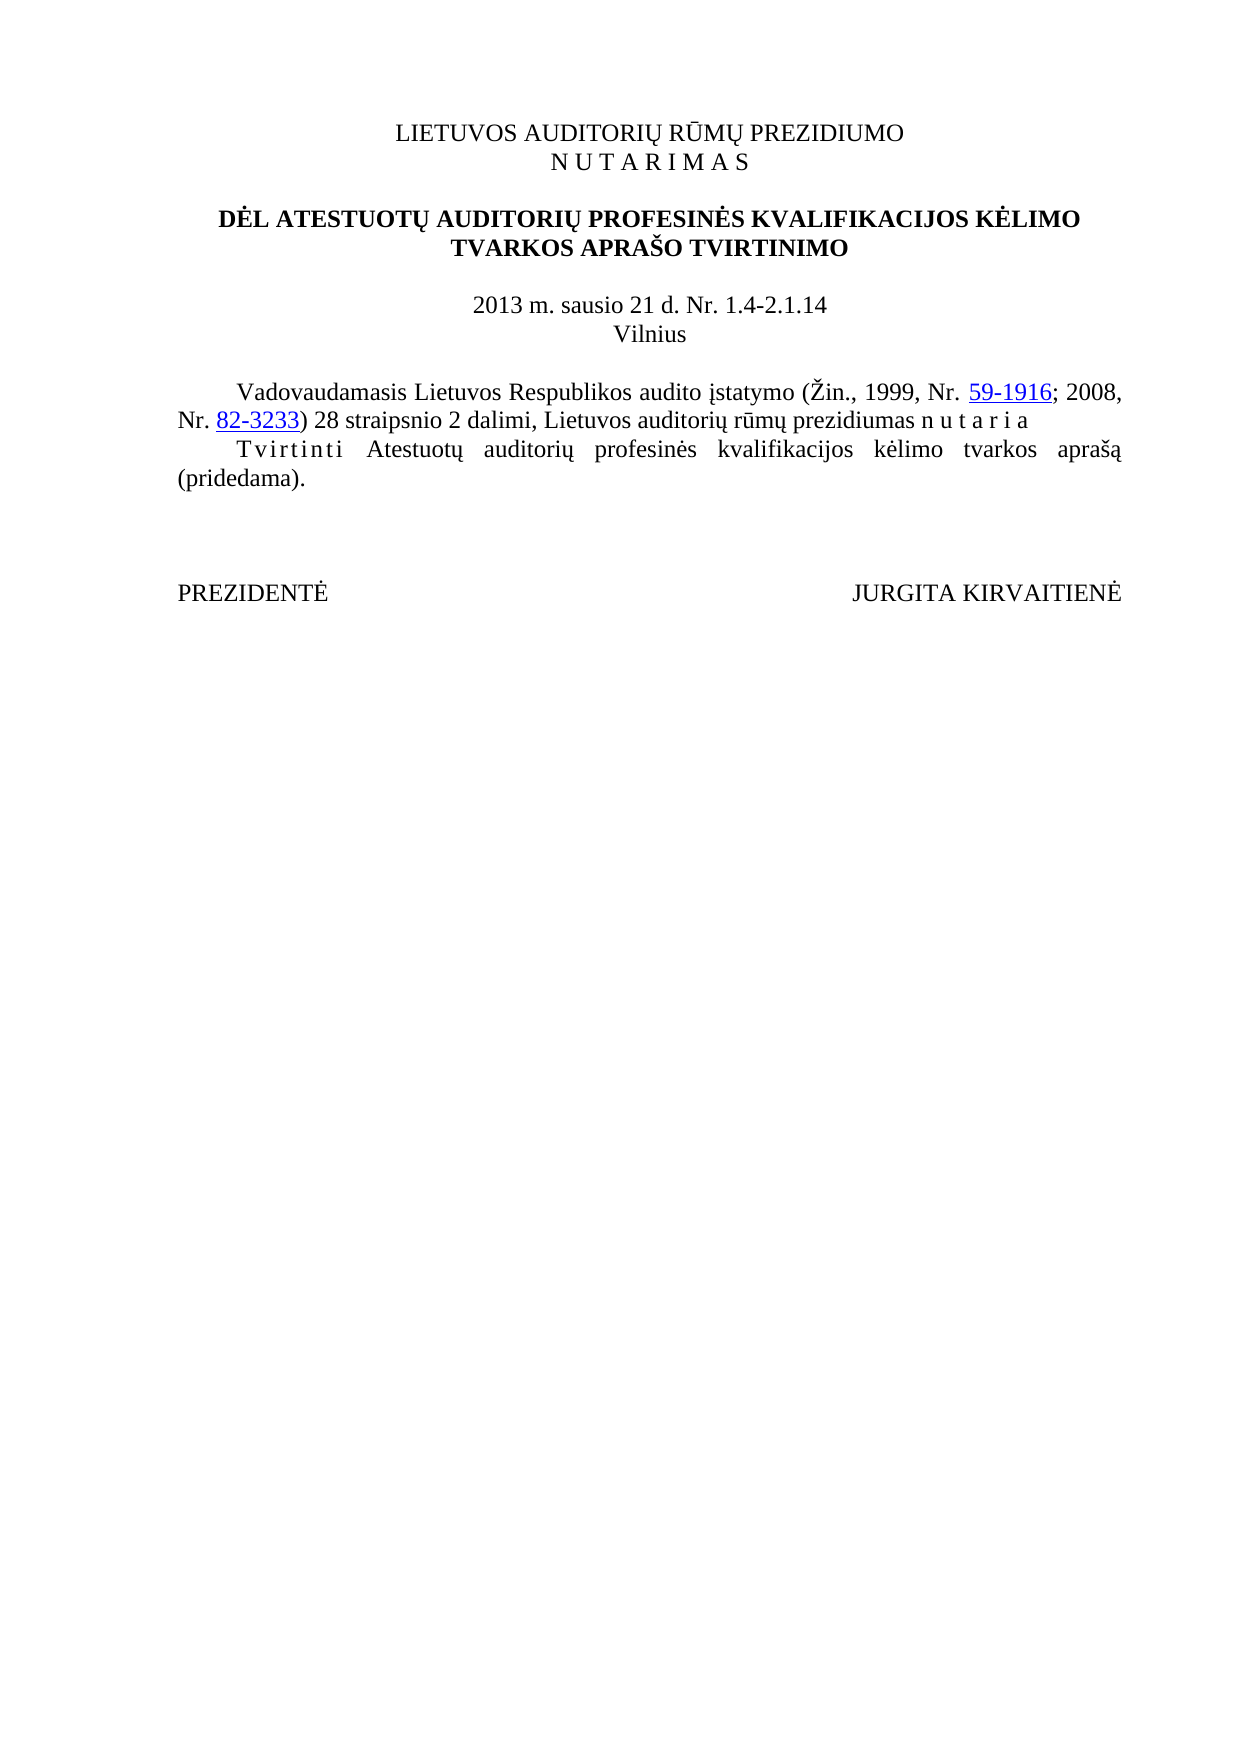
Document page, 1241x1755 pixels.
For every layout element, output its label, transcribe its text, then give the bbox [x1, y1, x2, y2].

text Tvirtinti Atestuotų auditorių profesinės kvalifikacijos kėlimo tvarkos aprašą (pridedama). [177, 434, 1122, 492]
text Vadovaudamasis Lietuvos Respublikos audito įstatymo (Žin., 1999, Nr. 59-1916; 2008, Nr. 82-3233) 28 straipsnio 2 dalimi, Lietuvos auditorių rūmų prezidiumas n u t a r i a [177, 377, 1122, 434]
text N U T A R I M A S [177, 147, 1122, 176]
text 2013 m. sausio 21 d. Nr. 1.4-2.1.14 [177, 291, 1122, 319]
text DĖL atestuotų auditorių profesinės kvalifikacijos kėlimo TVARKOS APRAŠO TVIRTINIMO [177, 204, 1122, 262]
text Vilnius [177, 319, 1122, 348]
text LIETUVOS AUDITORIŲ RŪMŲ PREZIDIUMO [177, 118, 1122, 147]
text PREZIDENTė Jurgita kirvaitienė [177, 578, 1122, 607]
